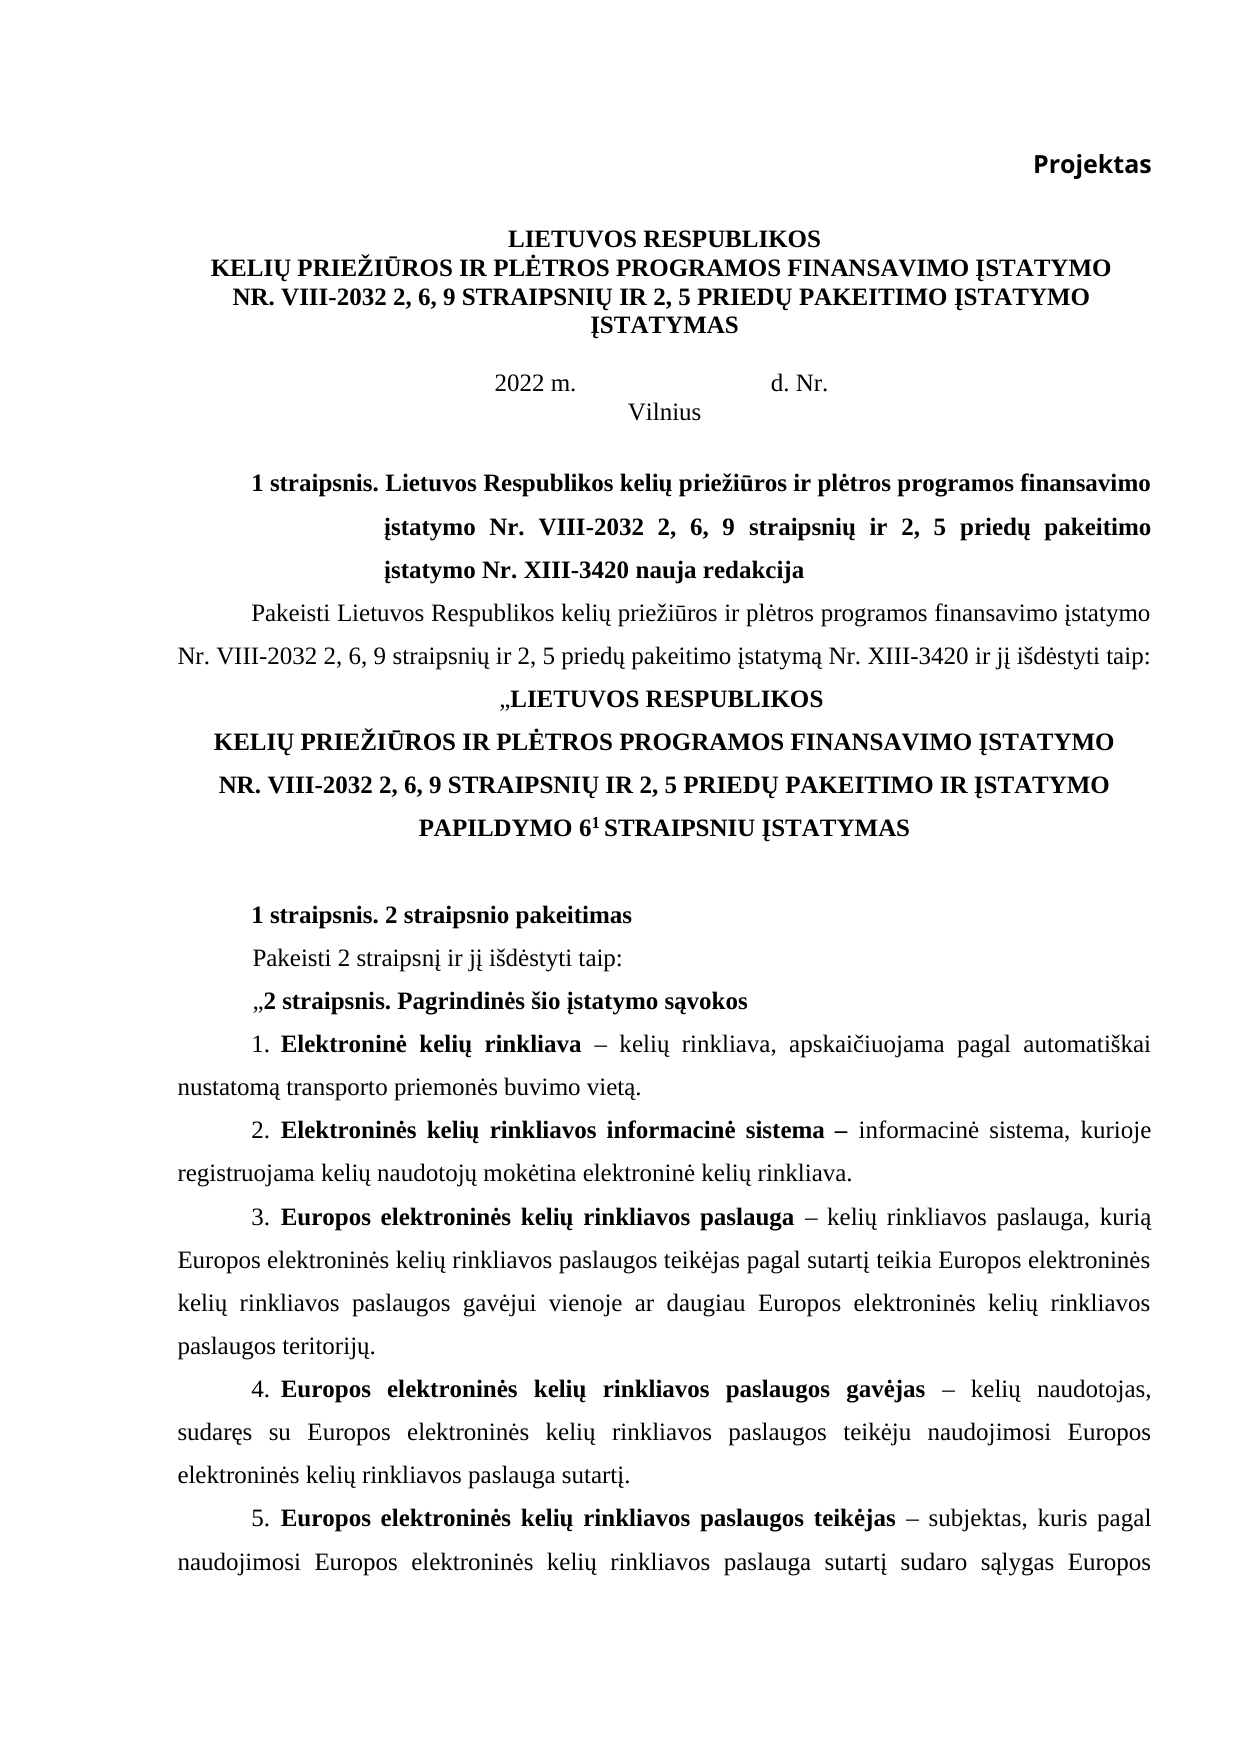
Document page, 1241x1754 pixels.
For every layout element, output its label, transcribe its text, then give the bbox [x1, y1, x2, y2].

text „2 straipsnis. Pagrindinės šio įstatymo sąvokos [177, 986, 1152, 1015]
text 4. Europos elektroninės kelių rinkliavos paslaugos gavėjas – kelių naudotojas, sudaręs su Europos elektroninės kelių rinkliavos paslaugos teikėju naudojimosi Europos elektroninės kelių rinkliavos paslauga sutartį. [177, 1374, 1152, 1489]
text „LIETUVOS RESPUBLIKOS [177, 684, 1152, 713]
text 2022 m. d. Nr. [177, 368, 1152, 397]
text Projektas [177, 147, 1152, 181]
text 1. Elektroninė kelių rinkliava – kelių rinkliava, apskaičiuojama pagal automatiškai nustatomą transporto priemonės buvimo vietą. [177, 1029, 1152, 1101]
text Pakeisti 2 straipsnį ir jį išdėstyti taip: [177, 943, 1152, 972]
text Pakeisti Lietuvos Respublikos kelių priežiūros ir plėtros programos finansavimo įstatymo Nr. VIII-2032 2, 6, 9 straipsnių ir 2, 5 priedų pakeitimo įstatymą Nr. xiii-3420 ir jį išdėstyti taip: [177, 598, 1152, 670]
text 5. Europos elektroninės kelių rinkliavos paslaugos teikėjas – subjektas, kuris pagal naudojimosi Europos elektroninės kelių rinkliavos paslauga sutartį sudaro sąlygas Europos [177, 1503, 1152, 1575]
text KELIŲ PRIEŽIŪROS IR PLĖTROS PROGRAMOS FINANSAVIMO ĮSTATYMO NR. VIII-2032 2, 6, 9 STRAIPSNIŲ IR 2, 5 PRIEDŲ PAKEITIMO ĮSTATYMo ĮSTATYMAS [177, 253, 1152, 339]
text Vilnius [177, 397, 1152, 425]
text KELIŲ PRIEŽIŪROS IR PLĖTROS PROGRAMOS FINANSAVIMO ĮSTATYMO NR. VIII-2032 2, 6, 9 STRAIPSNIŲ IR 2, 5 PRIEDŲ PAKEITIMO ir įstatymo papildymo 61 STRAIPSNIU įstatymas [177, 727, 1152, 842]
text 1 straipsnis. 2 straipsnio pakeitimas [177, 900, 1152, 928]
text 3. Europos elektroninės kelių rinkliavos paslauga – kelių rinkliavos paslauga, kurią Europos elektroninės kelių rinkliavos paslaugos teikėjas pagal sutartį teikia Europos elektroninės kelių rinkliavos paslaugos gavėjui vienoje ar daugiau Europos elektroninės kelių rinkliavos paslaugos teritorijų. [177, 1202, 1152, 1360]
text 2. Elektroninės kelių rinkliavos informacinė sistema – informacinė sistema, kurioje registruojama kelių naudotojų mokėtina elektroninė kelių rinkliava. [177, 1115, 1152, 1187]
text LIETUVOS RESPUBLIKOS [177, 224, 1152, 253]
text 1 straipsnis. Lietuvos Respublikos kelių priežiūros ir plėtros programos finansavimo įstatymo Nr. VIII-2032 2, 6, 9 straipsnių ir 2, 5 priedų pakeitimo įstatymo Nr. xiii-3420 nauja redakcija [251, 468, 1152, 583]
